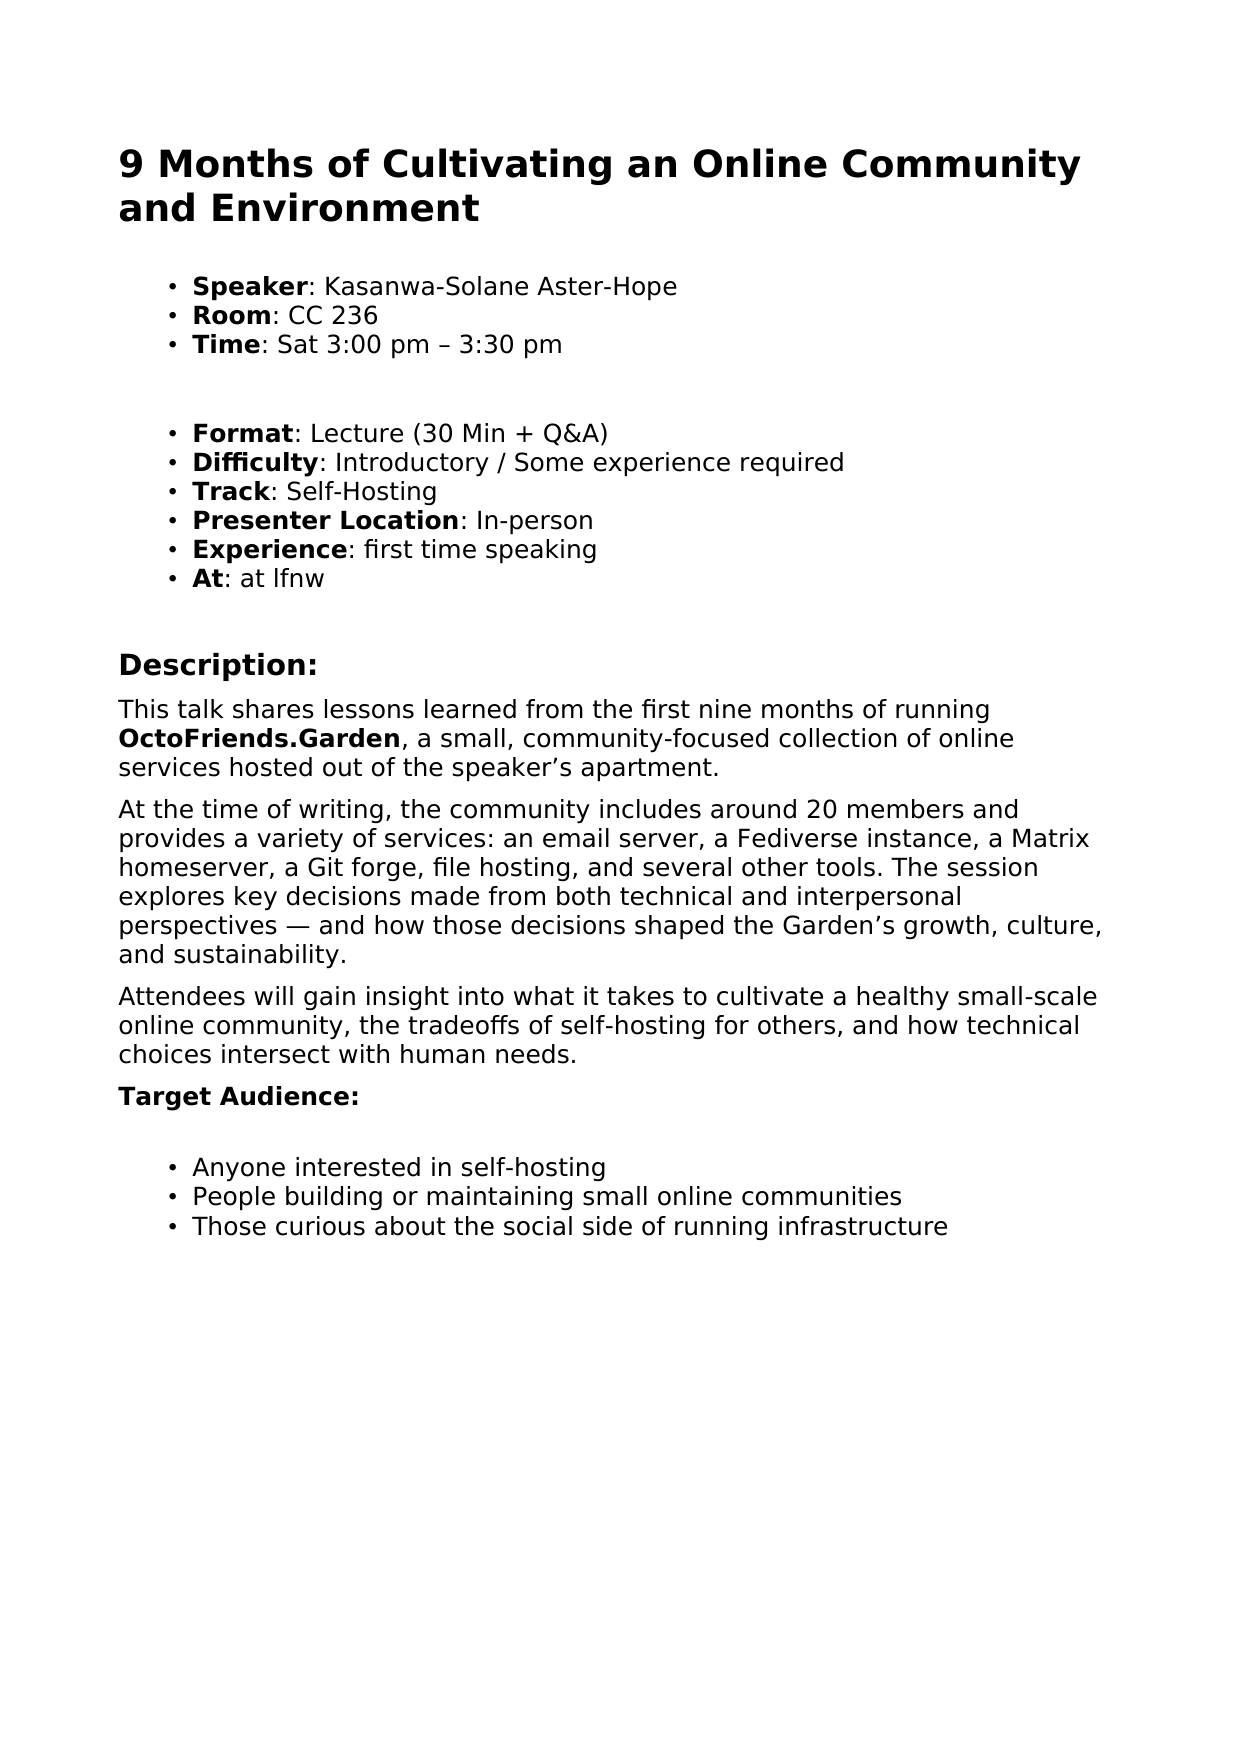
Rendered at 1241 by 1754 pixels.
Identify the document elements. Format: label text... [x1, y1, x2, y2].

text Target Audience: [118, 1082, 1122, 1111]
list Format: Lecture (30 Min + Q&A) [177, 419, 1122, 448]
list Presenter Location: In-person [177, 506, 1122, 536]
text At the time of writing, the community includes around 20 members and provides a variety of services: an email server, a Fediverse instance, a Matrix homeserver, a Git forge, file hosting, and several other tools. The session explores key decisions made from both technical and interpersonal perspectives — and how those decisions shaped the Garden’s growth, culture, and sustainability. [118, 795, 1122, 970]
list Those curious about the social side of running infrastructure [177, 1212, 1122, 1241]
list Speaker: Kasanwa‑Solane Aster‑Hope [177, 272, 1122, 302]
subtitle Description: [118, 648, 1122, 682]
list Experience: first time speaking [177, 536, 1122, 565]
list People building or maintaining small online communities [177, 1183, 1122, 1212]
list Time: Sat 3:00 pm – 3:30 pm [177, 331, 1122, 360]
list Difficulty: Introductory / Some experience required [177, 448, 1122, 477]
list Room: CC 236 [177, 302, 1122, 331]
list Track: Self-Hosting [177, 477, 1122, 506]
list At: at lfnw [177, 565, 1122, 594]
list Anyone interested in self‑hosting [177, 1153, 1122, 1183]
text This talk shares lessons learned from the first nine months of running OctoFriends.Garden, a small, community‑focused collection of online services hosted out of the speaker’s apartment. [118, 695, 1122, 782]
subtitle 9 Months of Cultivating an Online Community and Environment [118, 143, 1122, 230]
text Attendees will gain insight into what it takes to cultivate a healthy small‑scale online community, the tradeoffs of self‑hosting for others, and how technical choices intersect with human needs. [118, 982, 1122, 1070]
